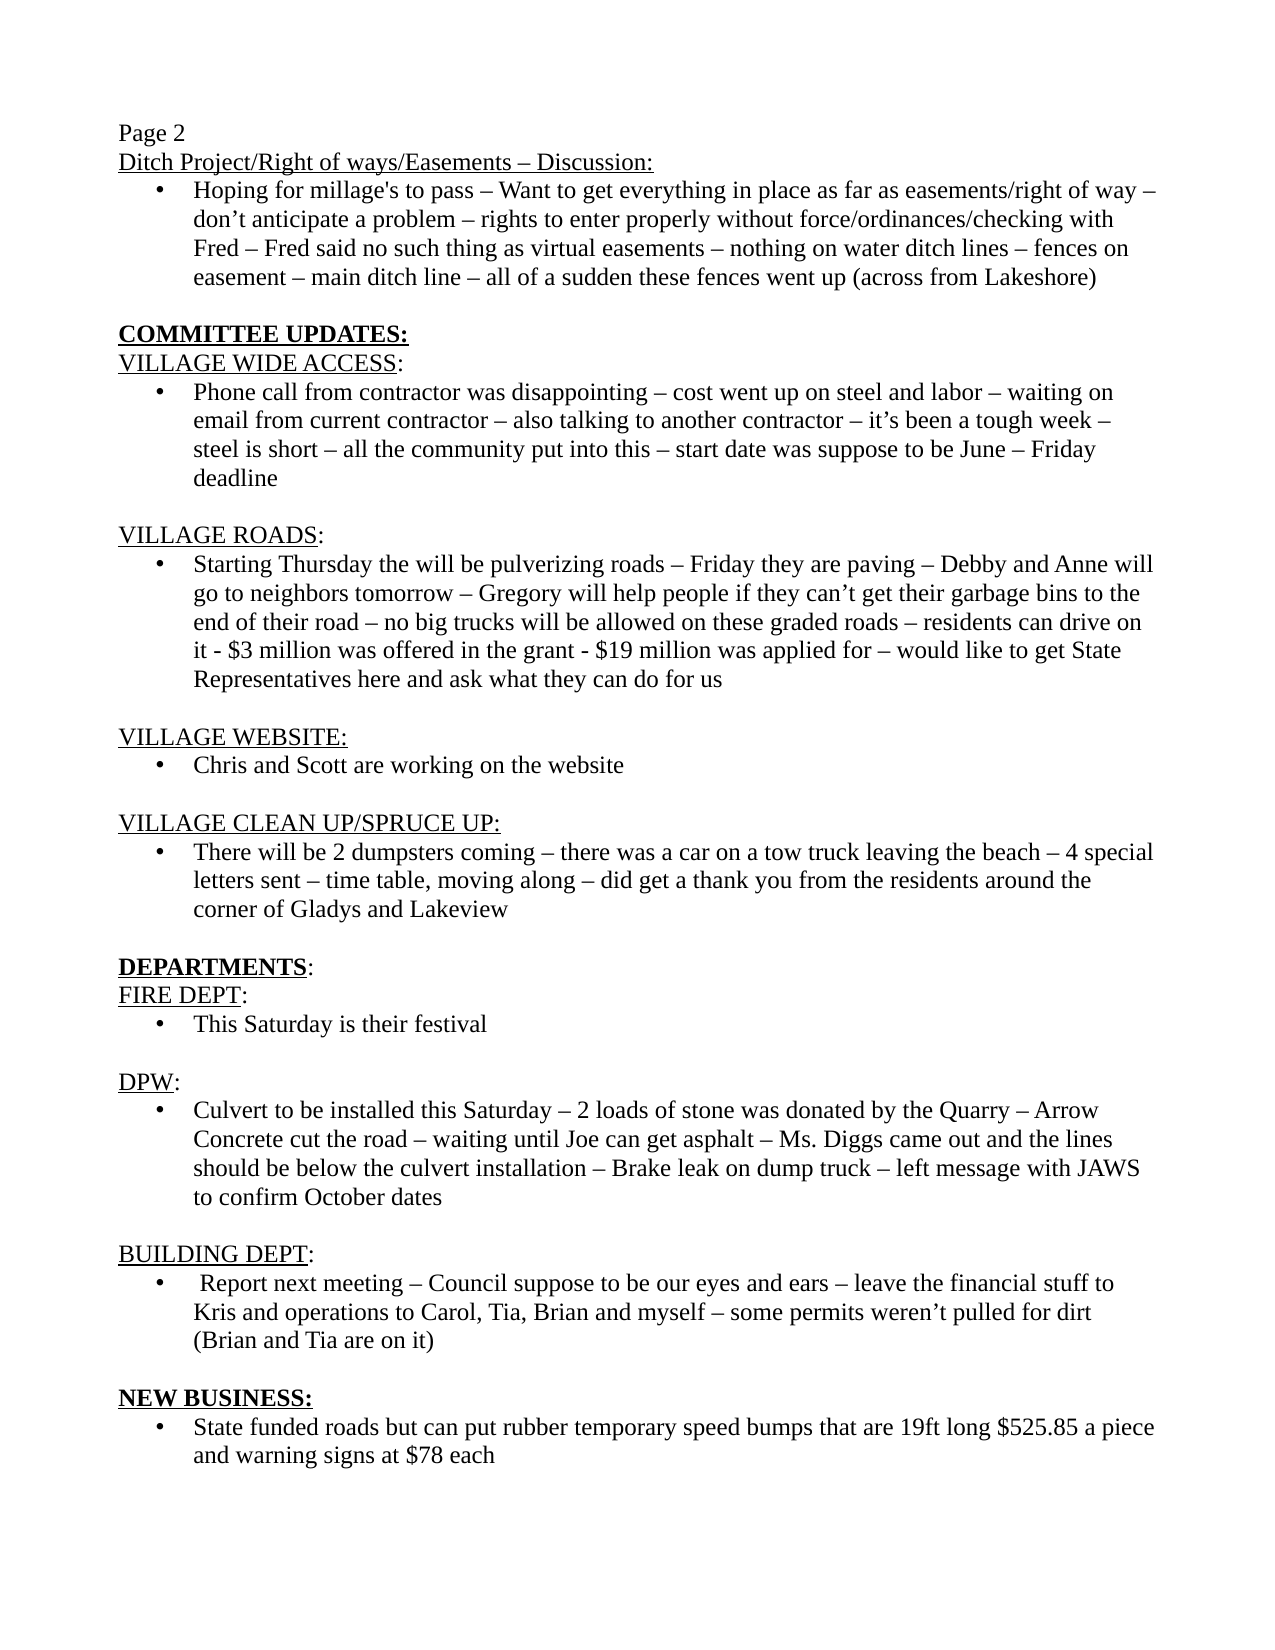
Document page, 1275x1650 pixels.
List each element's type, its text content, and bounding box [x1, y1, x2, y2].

list Starting Thursday the will be pulverizing roads – Friday they are paving – Debby and Anne will go to neighbors tomorrow – Gregory will help people if they can’t get their garbage bins to the end of their road – no big trucks will be allowed on these graded roads – residents can drive on it - $3 million was offered in the grant - $19 million was applied for – would like to get State Representatives here and ask what they can do for us [156, 549, 1157, 693]
text FIRE DEPT: [118, 981, 1157, 1009]
text VILLAGE ROADS: [118, 521, 1157, 549]
text DEPARTMENTS: [118, 952, 1157, 981]
text BUILDING DEPT: [118, 1239, 1157, 1268]
list This Saturday is their festival [156, 1009, 1157, 1038]
list State funded roads but can put rubber temporary speed bumps that are 19ft long $525.85 a piece and warning signs at $78 each [156, 1412, 1157, 1469]
text Ditch Project/Right of ways/Easements – Discussion: [118, 147, 1157, 176]
text DPW: [118, 1067, 1157, 1096]
text Page 2 [118, 118, 1157, 147]
text VILLAGE WEBSITE: [118, 722, 1157, 751]
text VILLAGE WIDE ACCESS: [118, 348, 1157, 377]
list Chris and Scott are working on the website [156, 751, 1157, 779]
list Hoping for millage's to pass – Want to get everything in place as far as easements/right of way – don’t anticipate a problem – rights to enter properly without force/ordinances/checking with Fred – Fred said no such thing as virtual easements – nothing on water ditch lines – fences on easement – main ditch line – all of a sudden these fences went up (across from Lakeshore) [156, 176, 1157, 291]
list Report next meeting – Council suppose to be our eyes and ears – leave the financial stuff to Kris and operations to Carol, Tia, Brian and myself – some permits weren’t pulled for dirt (Brian and Tia are on it) [156, 1268, 1157, 1354]
text VILLAGE CLEAN UP/SPRUCE UP: [118, 808, 1157, 837]
text NEW BUSINESS: [118, 1383, 1157, 1412]
list Phone call from contractor was disappointing – cost went up on steel and labor – waiting on email from current contractor – also talking to another contractor – it’s been a tough week – steel is short – all the community put into this – start date was suppose to be June – Friday deadline [156, 377, 1157, 492]
list There will be 2 dumpsters coming – there was a car on a tow truck leaving the beach – 4 special letters sent – time table, moving along – did get a thank you from the residents around the corner of Gladys and Lakeview [156, 837, 1157, 923]
text COMMITTEE UPDATES: [118, 319, 1157, 348]
list Culvert to be installed this Saturday – 2 loads of stone was donated by the Quarry – Arrow Concrete cut the road – waiting until Joe can get asphalt – Ms. Diggs came out and the lines should be below the culvert installation – Brake leak on dump truck – left message with JAWS to confirm October dates [156, 1096, 1157, 1211]
